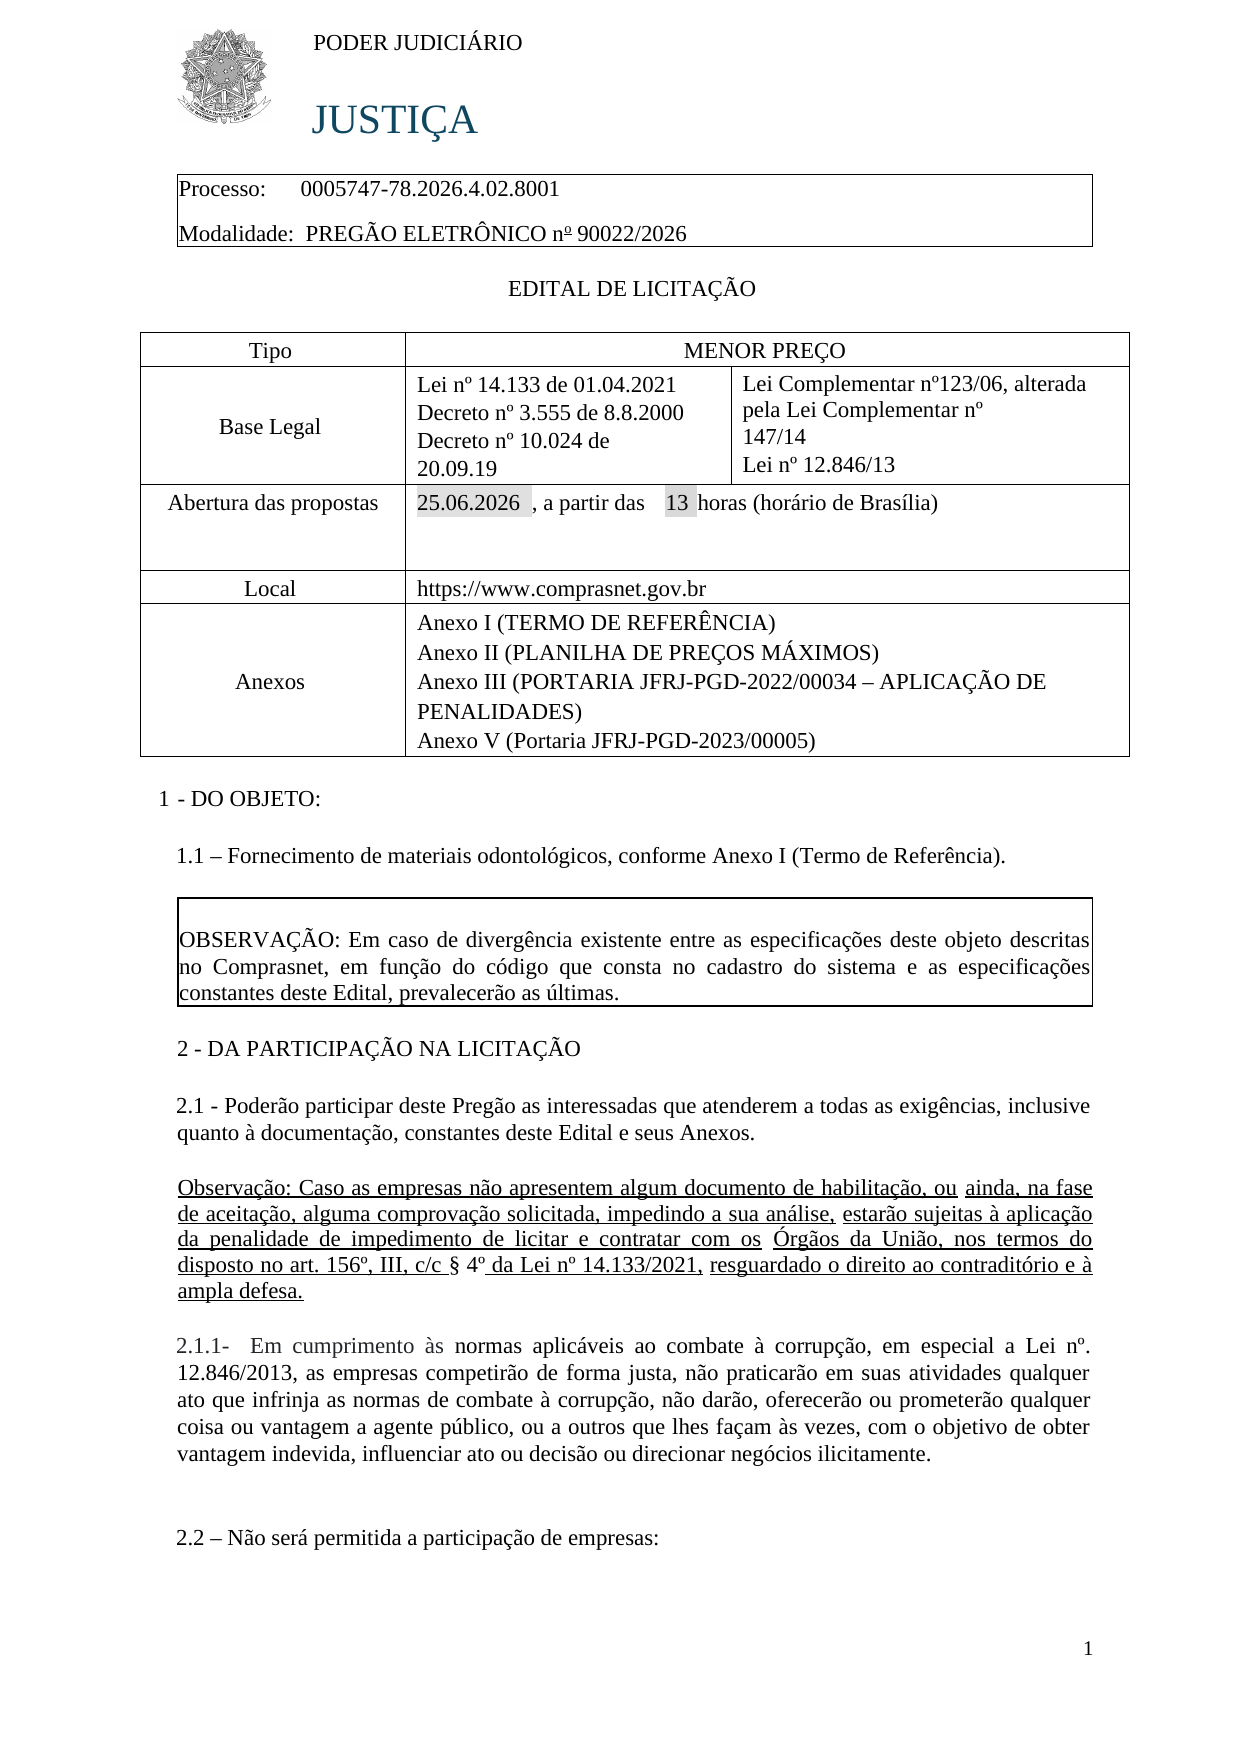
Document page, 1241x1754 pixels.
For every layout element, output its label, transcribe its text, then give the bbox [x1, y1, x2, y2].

text Observação: Caso as empresas não apresentem algum documento de habilitação, ou ainda, na fase de aceitação, alguma comprovação solicitada, impedindo a sua análise, estarão sujeitas à aplicação da penalidade de impedimento de licitar e contratar com os Órgãos da União, nos termos do disposto no art. 156º, III, c/c § 4º da Lei nº 14.133/2021, resguardado o direito ao contraditório e à ampla defesa. [177, 1174, 1093, 1303]
subtitle 2 - DA PARTICIPAÇÃO NA LICITAÇÃO [177, 1035, 1093, 1061]
table_cell 13 [665, 485, 697, 517]
table_cell Local [141, 571, 405, 603]
table_cell [417, 518, 532, 569]
text 1.1 – Fornecimento de materiais odontológicos, conforme Anexo I (Termo de Referência). [176, 842, 1092, 868]
table_cell Anexo I (TERMO DE REFERÊNCIA) Anexo II (PLANILHA DE PREÇOS MÁXIMOS) Anexo III (PORTARIA JFRJ-PGD-2022/00034 – APLICAÇÃO DE PENALIDADES) Anexo V (Portaria JFRJ-PGD-2023/00005) [406, 604, 1129, 756]
list - DO OBJETO: [158, 785, 1093, 811]
text 2.1 - Poderão participar deste Pregão as interessadas que atenderem a todas as exigências, inclusive quanto à documentação, constantes deste Edital e seus Anexos. [176, 1092, 1092, 1145]
table_cell Lei Complementar nº123/06, alterada pela Lei Complementar nº 147/14 Lei nº 12.846/13 [732, 367, 1129, 484]
table_cell Abertura das propostas [141, 485, 405, 569]
table_cell Base Legal [141, 367, 405, 484]
text 2.2 – Não será permitida a participação de empresas: [176, 1524, 1092, 1550]
table_cell Anexos [141, 604, 405, 756]
text EDITAL DE LICITAÇÃO [177, 276, 1092, 302]
table_cell Lei nº 14.133 de 01.04.2021 Decreto nº 3.555 de 8.8.2000 Decreto nº 10.024 de 20.09.19 [406, 367, 731, 484]
table_cell [406, 485, 417, 569]
table_header MENOR PREÇO [406, 333, 1129, 366]
table_cell https://www.comprasnet.gov.br [406, 571, 1129, 603]
table_cell [665, 518, 697, 569]
text 2.1.1- Em cumprimento às normas aplicáveis ao combate à corrupção, em especial a Lei nº. 12.846/2013, as empresas competirão de forma justa, não praticarão em suas atividades qualquer ato que infrinja as normas de combate à corrupção, não darão, oferecerão ou prometerão qualquer coisa ou vantagem a agente público, ou a outros que lhes façam às vezes, com o objetivo de obter vantagem indevida, influenciar ato ou decisão ou direcionar negócios ilicitamente. [176, 1332, 1092, 1466]
table_cell horas (horário de Brasília) [697, 485, 1129, 569]
text OBSERVAÇÃO: Em caso de divergência existente entre as especificações deste objeto descritas no Comprasnet, em função do código que consta no cadastro do sistema e as especificações constantes deste Edital, prevalecerão as últimas. [179, 925, 1092, 1005]
table_cell , a partir das [532, 485, 665, 569]
table_header Tipo [141, 333, 405, 366]
table_cell 25.06.2026 [417, 485, 532, 517]
